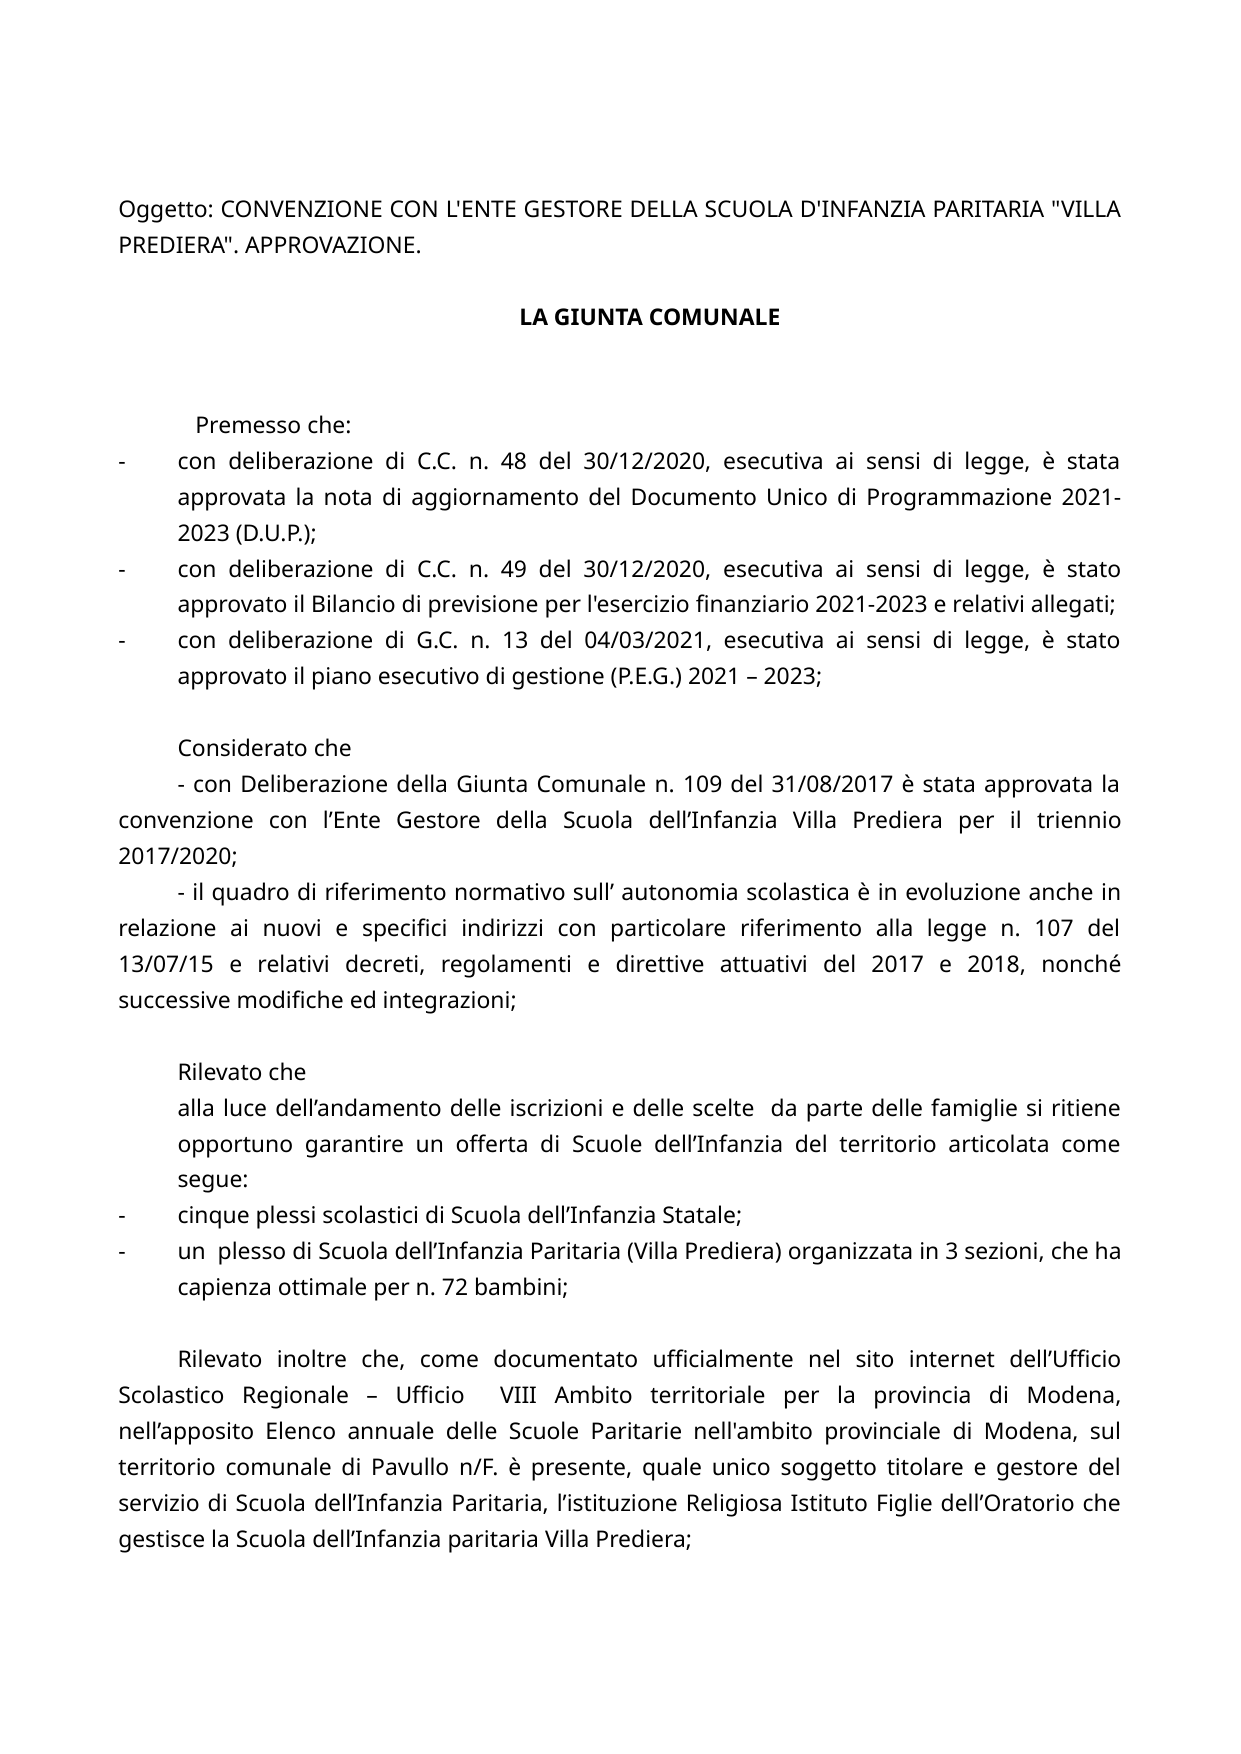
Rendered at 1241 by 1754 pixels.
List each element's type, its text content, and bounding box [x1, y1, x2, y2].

list cinque plessi scolastici di Scuola dell’Infanzia Statale; [118, 1199, 1122, 1231]
text LA GIUNTA COMUNALE [118, 301, 1122, 332]
list un plesso di Scuola dell’Infanzia Paritaria (Villa Prediera) organizzata in 3 sezioni, che ha capienza ottimale per n. 72 bambini; [118, 1235, 1122, 1302]
text - con Deliberazione della Giunta Comunale n. 109 del 31/08/2017 è stata approvata la convenzione con l’Ente Gestore della Scuola dell’Infanzia Villa Prediera per il triennio 2017/2020; [118, 768, 1122, 871]
text Premesso che: [118, 409, 1122, 440]
text - il quadro di riferimento normativo sull’ autonomia scolastica è in evoluzione anche in relazione ai nuovi e specifici indirizzi con particolare riferimento alla legge n. 107 del 13/07/15 e relativi decreti, regolamenti e direttive attuativi del 2017 e 2018, nonché successive modifiche ed integrazioni; [118, 876, 1122, 1015]
list alla luce dell’andamento delle iscrizioni e delle scelte da parte delle famiglie si ritiene opportuno garantire un offerta di Scuole dell’Infanzia del territorio articolata come segue: [118, 1092, 1122, 1195]
text Rilevato inoltre che, come documentato ufficialmente nel sito internet dell’Ufficio Scolastico Regionale – Ufficio VIII Ambito territoriale per la provincia di Modena, nell’apposito Elenco annuale delle Scuole Paritarie nell'ambito provinciale di Modena, sul territorio comunale di Pavullo n/F. è presente, quale unico soggetto titolare e gestore del servizio di Scuola dell’Infanzia Paritaria, l’istituzione Religiosa Istituto Figlie dell’Oratorio che gestisce la Scuola dell’Infanzia paritaria Villa Prediera; [118, 1343, 1122, 1554]
list con deliberazione di C.C. n. 49 del 30/12/2020, esecutiva ai sensi di legge, è stato approvato il Bilancio di previsione per l'esercizio finanziario 2021-2023 e relativi allegati; [118, 552, 1122, 620]
list con deliberazione di C.C. n. 48 del 30/12/2020, esecutiva ai sensi di legge, è stata approvata la nota di aggiornamento del Documento Unico di Programmazione 2021-2023 (D.U.P.); [118, 445, 1122, 548]
text Considerato che [118, 732, 1122, 763]
list con deliberazione di G.C. n. 13 del 04/03/2021, esecutiva ai sensi di legge, è stato approvato il piano esecutivo di gestione (P.E.G.) 2021 – 2023; [118, 624, 1122, 692]
text Oggetto: CONVENZIONE CON L'ENTE GESTORE DELLA SCUOLA D'INFANZIA PARITARIA "VILLA PREDIERA". APPROVAZIONE. [118, 193, 1122, 260]
text Rilevato che [118, 1056, 1122, 1087]
